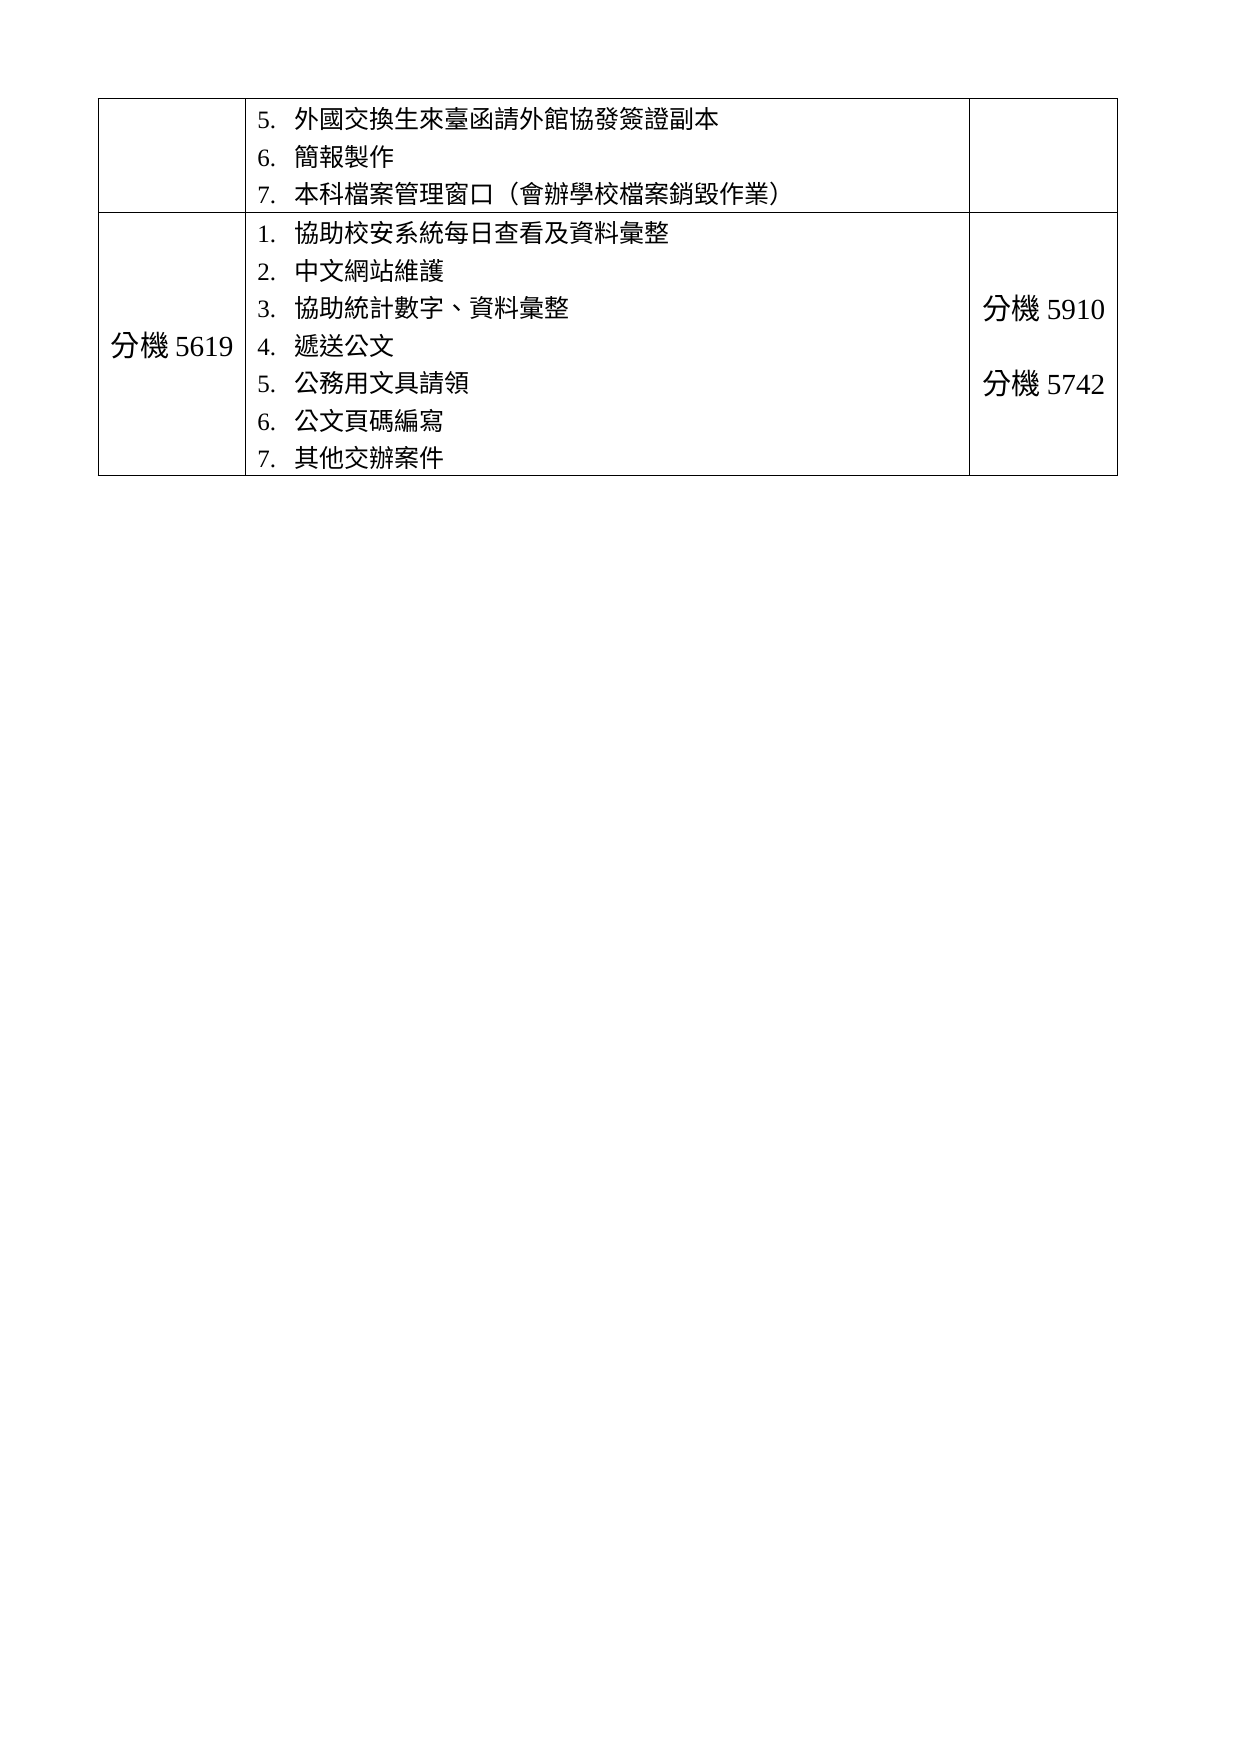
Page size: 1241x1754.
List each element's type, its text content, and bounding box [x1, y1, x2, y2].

table_cell 分機5619 [99, 213, 245, 475]
table_cell 研究所優秀僑生獎學金之簽辦、核撥結報及相關答復 外國碩博士生因撰寫論文至我國大學進行六個月以內之短期研究案備查申請簽證(FR) 外國籍學生至中華民國各級學校及教育機構進行六個月以內實習案備查申請簽證（FT） 菁英來臺留學專案計畫(ESIT) 外國交換生來臺函請外館協發簽證副本 簡報製作 本科檔案管理窗口（會辦學校檔案銷毀作業） [246, 99, 969, 212]
table_cell 協助校安系統每日查看及資料彙整 中文網站維護 協助統計數字、資料彙整 遞送公文 公務用文具請領 公文頁碼編寫 其他交辦案件 [246, 213, 969, 475]
table_cell [970, 99, 1117, 212]
table_cell [99, 99, 245, 212]
table_cell 分機5910 分機5742 [970, 213, 1117, 475]
